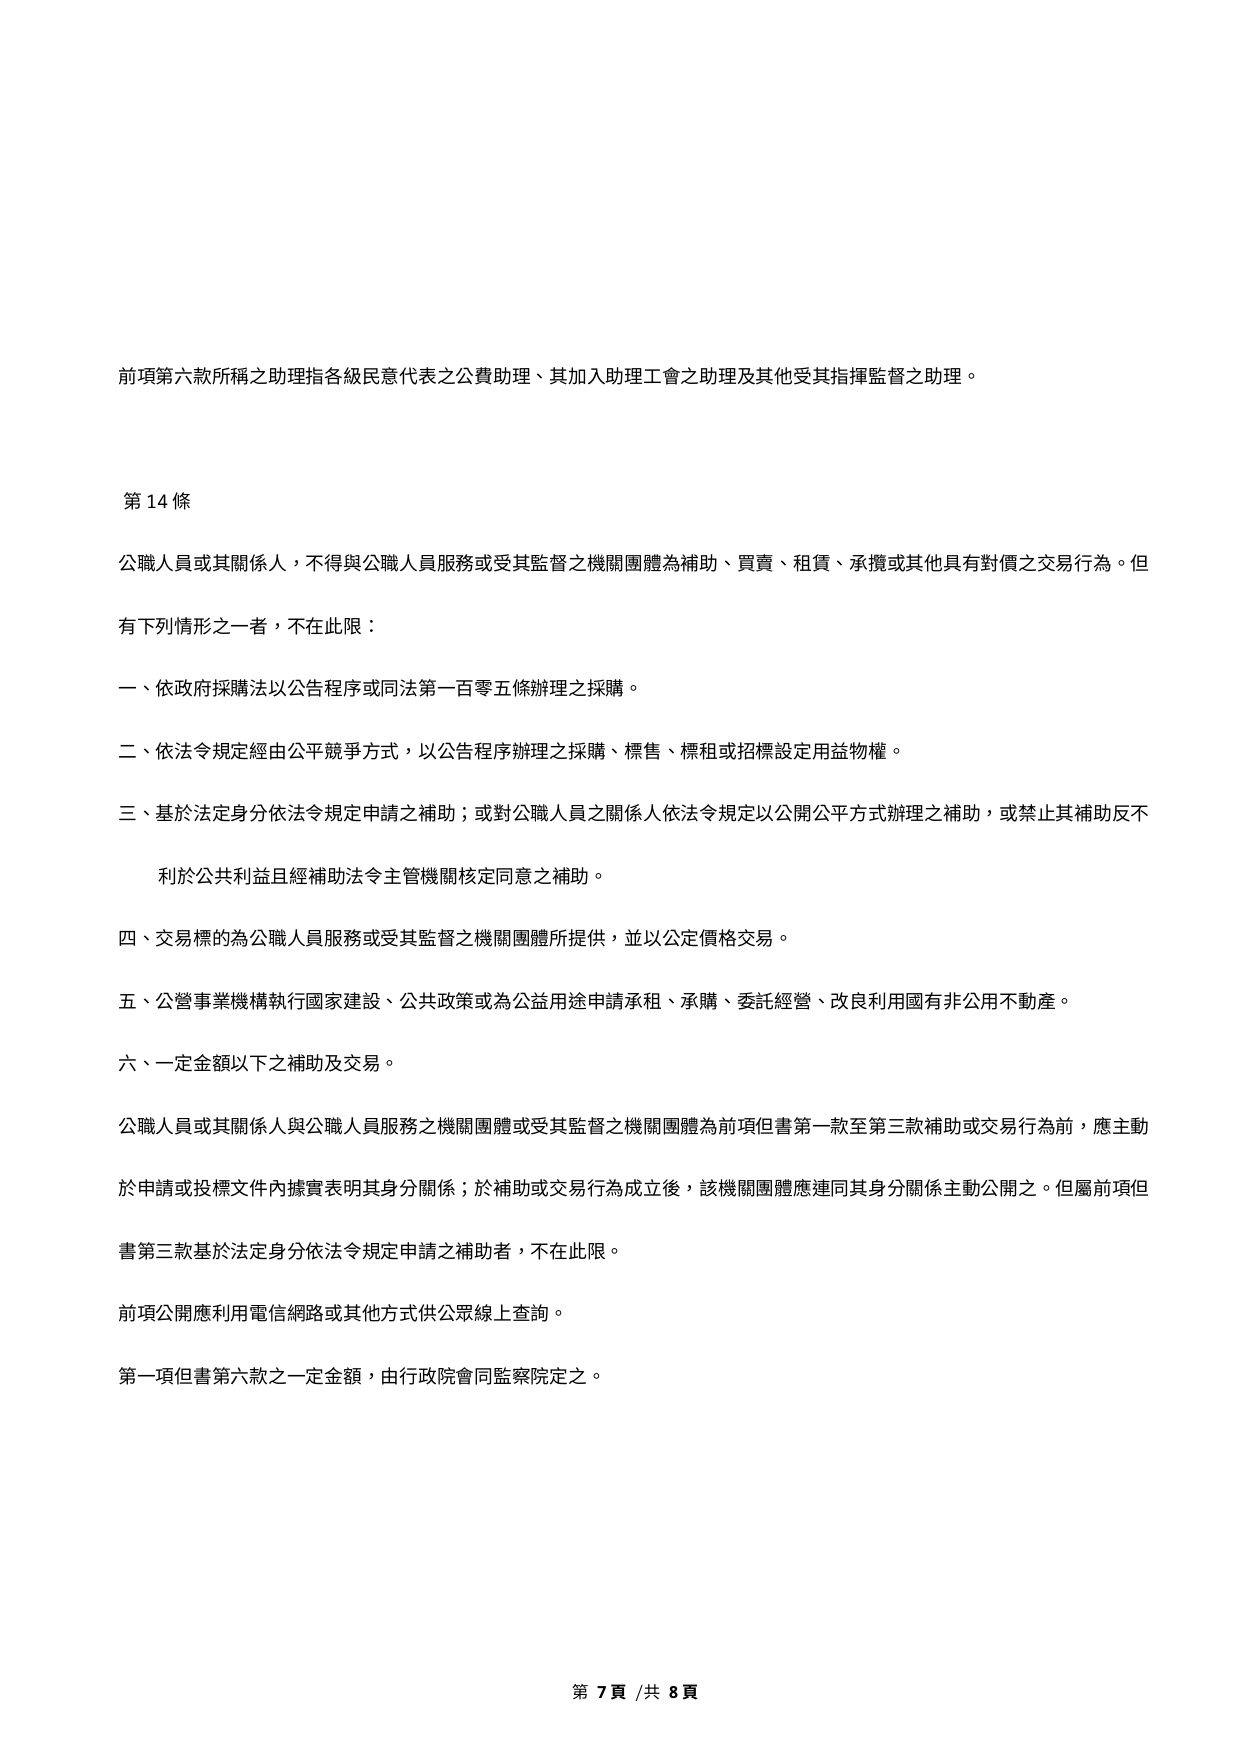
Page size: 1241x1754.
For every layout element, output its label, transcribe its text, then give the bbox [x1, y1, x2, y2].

text 一、依政府採購法以公告程序或同法第一百零五條辦理之採購。 [118, 646, 1152, 708]
text 第14條 [44, 458, 1240, 521]
text 公職人員或其關係人與公職人員服務之機關團體或受其監督之機關團體為前項但書第一款至第三款補助或交易行為前，應主動於申請或投標文件內據實表明其身分關係；於補助或交易行為成立後，該機關團體應連同其身分關係主動公開之。但屬前項但書第三款基於法定身分依法令規定申請之補助者，不在此限。 [118, 1083, 1152, 1271]
text 三、基於法定身分依法令規定申請之補助；或對公職人員之關係人依法令規定以公開公平方式辦理之補助，或禁止其補助反不利於公共利益且經補助法令主管機關核定同意之補助。 [118, 771, 1152, 896]
text 前項公開應利用電信網路或其他方式供公眾線上查詢。 [118, 1271, 1152, 1333]
text 二、依法令規定經由公平競爭方式，以公告程序辦理之採購、標售、標租或招標設定用益物權。 [118, 708, 1152, 771]
text 前項第六款所稱之助理指各級民意代表之公費助理、其加入助理工會之助理及其他受其指揮監督之助理。 [118, 333, 1152, 396]
text 第一項但書第六款之一定金額，由行政院會同監察院定之。 [118, 1333, 1152, 1396]
text 六、一定金額以下之補助及交易。 [118, 1021, 1152, 1083]
text 五、公營事業機構執行國家建設、公共政策或為公益用途申請承租、承購、委託經營、改良利用國有非公用不動產。 [118, 958, 1152, 1021]
text 四、交易標的為公職人員服務或受其監督之機關團體所提供，並以公定價格交易。 [118, 896, 1152, 958]
text 公職人員或其關係人，不得與公職人員服務或受其監督之機關團體為補助、買賣、租賃、承攬或其他具有對價之交易行為。但有下列情形之一者，不在此限： [118, 521, 1152, 646]
